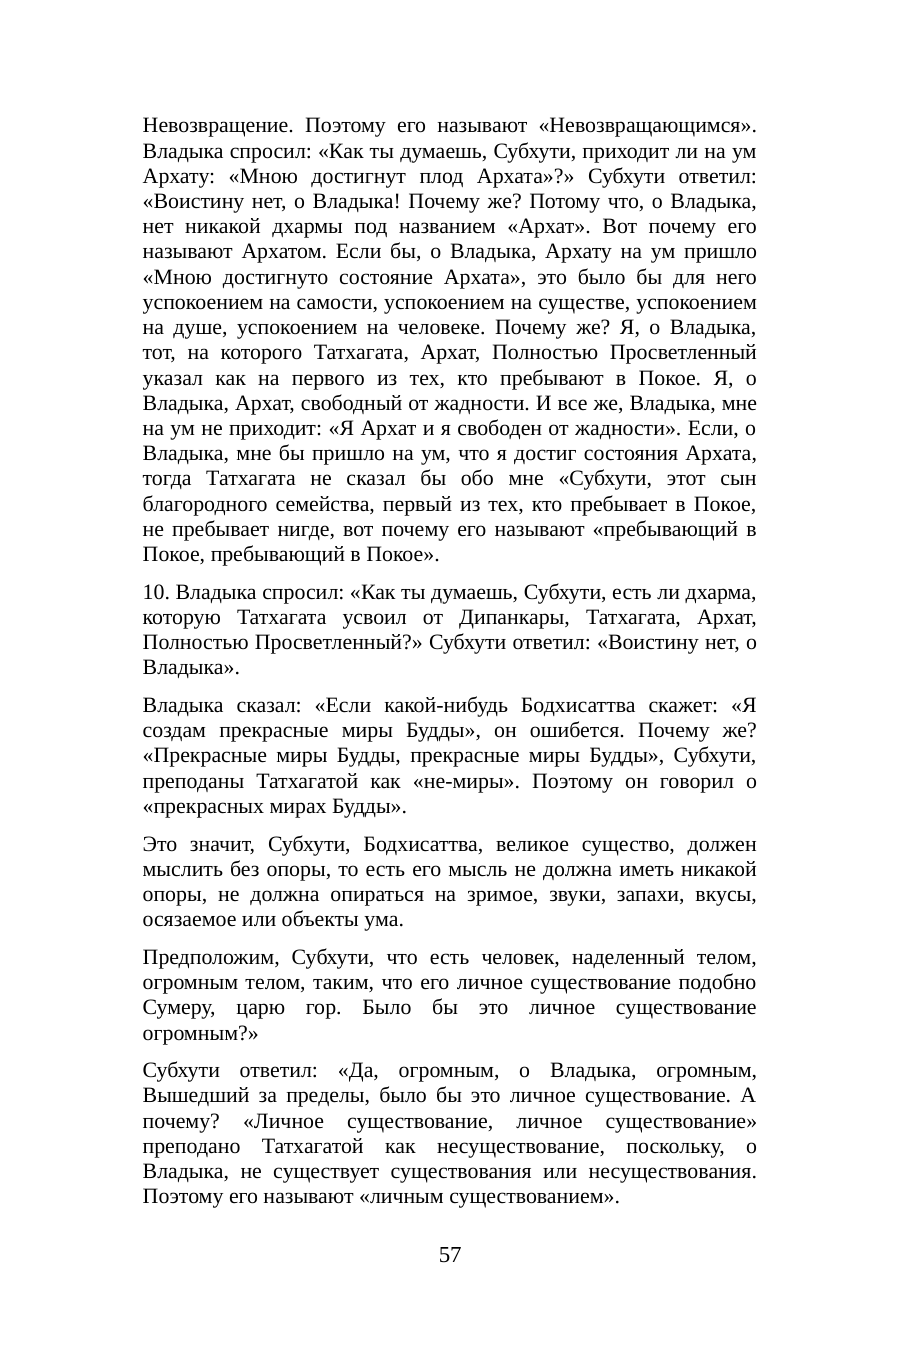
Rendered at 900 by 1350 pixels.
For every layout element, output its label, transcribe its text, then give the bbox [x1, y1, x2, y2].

text Владыка сказал: «Если какой-нибудь Бодхисаттва скажет: «Я создам прекрасные миры Будды», он ошибется. Почему же? «Прекрасные миры Будды, прекрасные миры Будды», Субхути, преподаны Татхагатой как «не-миры». Поэтому он говорил о «прекрасных мирах Будды». [142, 692, 757, 818]
text Предположим, Субхути, что есть человек, наделенный телом, огромным телом, таким, что его личное существование подобно Сумеру, царю гор. Было бы это личное существование огромным?» [142, 944, 757, 1045]
text Невозвращение. Поэтому его называют «Невозвращающимся». Владыка спросил: «Как ты думаешь, Субхути, приходит ли на ум Архату: «Мною достигнут плод Архата»?» Субхути ответил: «Воистину нет, о Владыка! Почему же? Потому что, о Владыка, нет никакой дхармы под названием «Архат». Вот почему его называют Архатом. Если бы, о Владыка, Архату на ум пришло «Мною достигнуто состояние Архата», это было бы для него успокоением на самости, успокоением на существе, успокоением на душе, успокоением на человеке. Почему же? Я, о Владыка, тот, на которого Татхагата, Архат, Полностью Просветленный указал как на первого из тех, кто пребывают в Покое. Я, о Владыка, Архат, свободный от жадности. И все же, Владыка, мне на ум не приходит: «Я Архат и я свободен от жадности». Если, о Владыка, мне бы пришло на ум, что я достиг состояния Архата, тогда Татхагата не сказал бы обо мне «Субхути, этот сын благородного семейства, первый из тех, кто пребывает в Покое, не пребывает нигде, вот почему его называют «пребывающий в Покое, пребывающий в Покое». [142, 112, 757, 566]
text Это значит, Субхути, Бодхисаттва, великое существо, должен мыслить без опоры, то есть его мысль не должна иметь никакой опоры, не должна опираться на зримое, звуки, запахи, вкусы, осязаемое или объекты ума. [142, 831, 757, 931]
text 10. Владыка спросил: «Как ты думаешь, Субхути, есть ли дхарма, которую Татхагата усвоил от Дипанкары, Татхагата, Архат, Полностью Просветленный?» Субхути ответил: «Воистину нет, о Владыка». [142, 579, 757, 679]
text Субхути ответил: «Да, огромным, о Владыка, огромным, Вышедший за пределы, было бы это личное существование. А почему? «Личное существование, личное существование» преподано Татхагатой как несуществование, поскольку, о Владыка, не существует существования или несуществования. Поэтому его называют «личным существованием». [142, 1057, 757, 1208]
